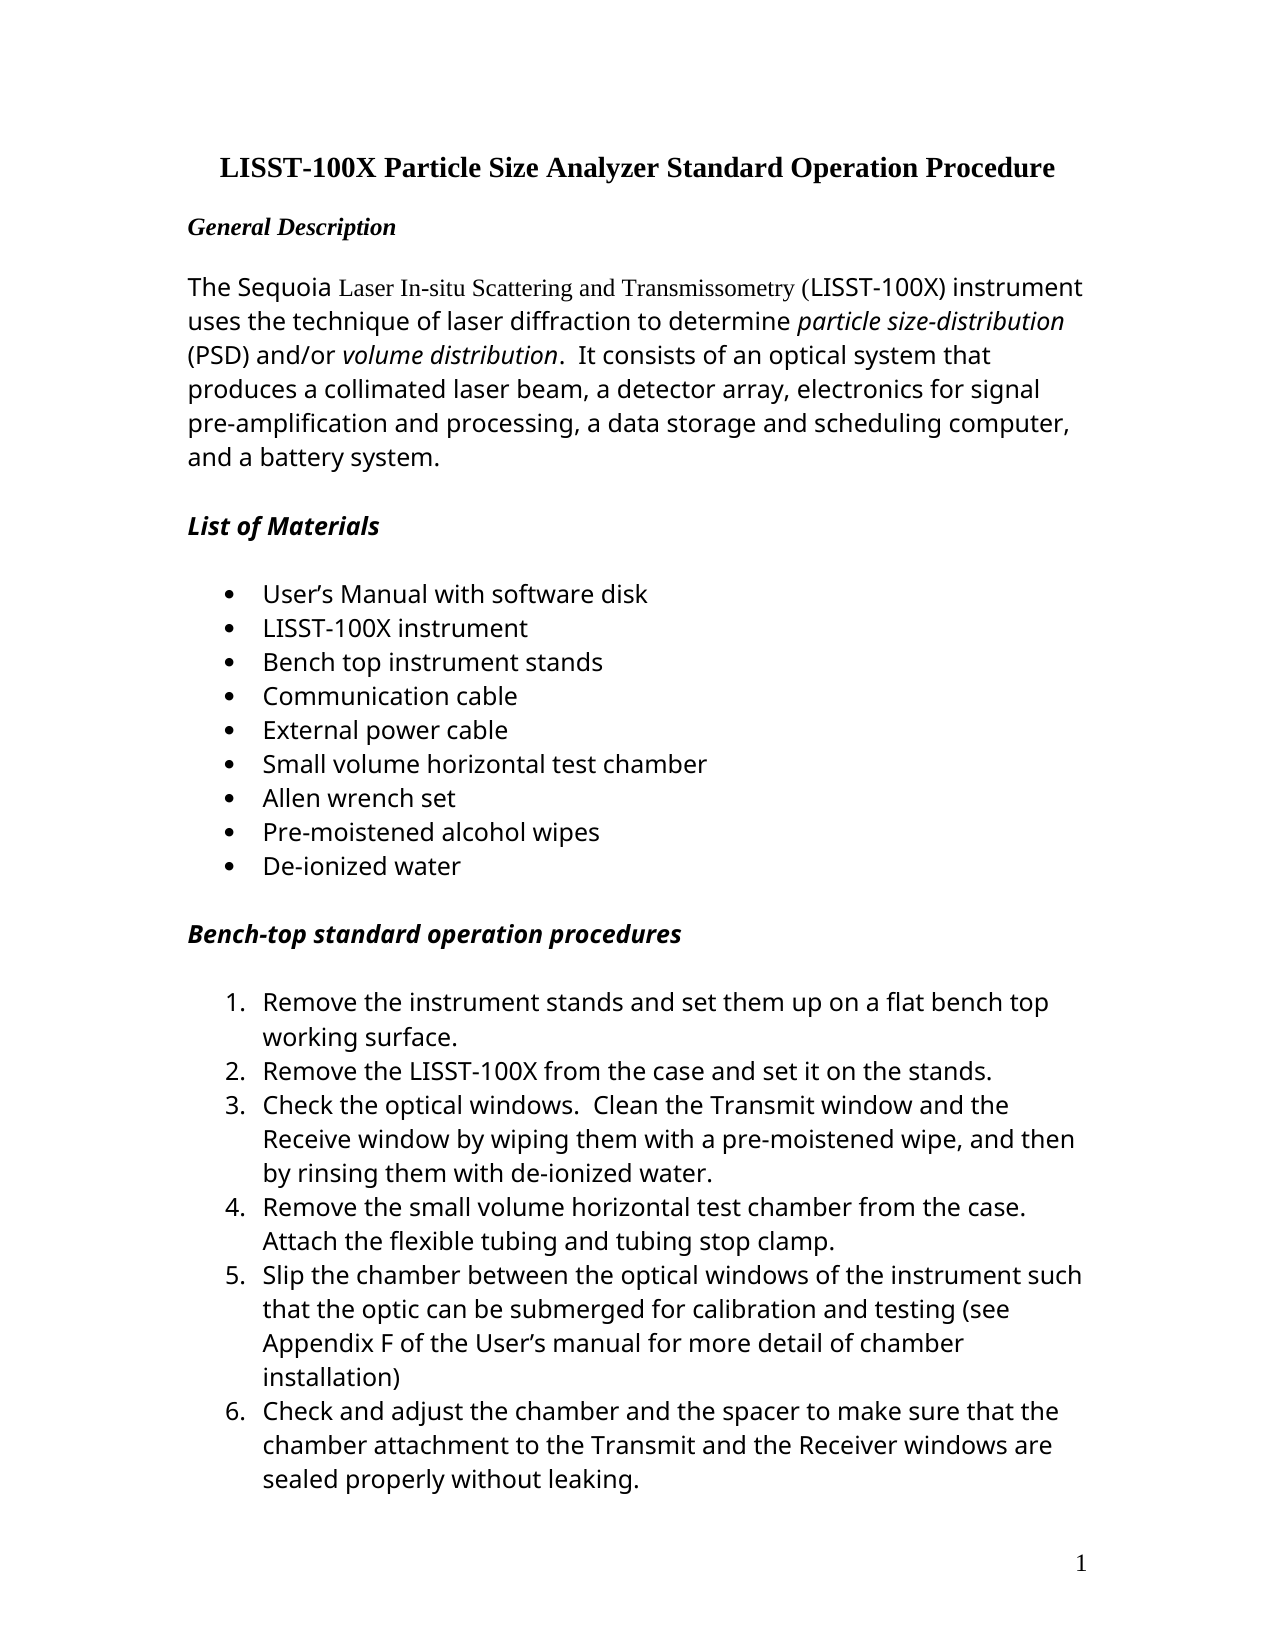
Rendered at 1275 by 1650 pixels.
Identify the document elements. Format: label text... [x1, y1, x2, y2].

list Check the optical windows. Clean the Transmit window and the Receive window by wiping them with a pre-moistened wipe, and then by rinsing them with de-ionized water. [225, 1087, 1087, 1189]
list Remove the instrument stands and set them up on a flat bench top working surface. [225, 985, 1087, 1053]
text List of Materials [187, 508, 1087, 542]
list External power cable [225, 713, 1087, 747]
list Communication cable [225, 678, 1087, 713]
text Bench-top standard operation procedures [187, 917, 1087, 951]
list User’s Manual with software disk [225, 576, 1087, 610]
list Small volume horizontal test chamber [225, 747, 1087, 781]
text The Sequoia Laser In-situ Scattering and Transmissometry (LISST-100X) instrument uses the technique of laser diffraction to determine particle size-distribution (PSD) and/or volume distribution. It consists of an optical system that produces a collimated laser beam, a detector array, electronics for signal pre-amplification and processing, a data storage and scheduling computer, and a battery system. [187, 270, 1087, 474]
list Bench top instrument stands [225, 644, 1087, 678]
list Pre-moistened alcohol wipes [225, 815, 1087, 849]
list Check and adjust the chamber and the spacer to make sure that the chamber attachment to the Transmit and the Receiver windows are sealed properly without leaking. [225, 1394, 1087, 1496]
list De-ionized water [225, 849, 1087, 883]
list Remove the LISST-100X from the case and set it on the stands. [225, 1053, 1087, 1087]
list Allen wrench set [225, 781, 1087, 815]
list LISST-100X instrument [225, 610, 1087, 644]
list Remove the small volume horizontal test chamber from the case. Attach the flexible tubing and tubing stop clamp. [225, 1189, 1087, 1258]
text General Description [187, 212, 1087, 241]
text LISST-100X Particle Size Analyzer Standard Operation Procedure [187, 150, 1087, 183]
list Slip the chamber between the optical windows of the instrument such that the optic can be submerged for calibration and testing (see Appendix F of the User’s manual for more detail of chamber installation) [225, 1258, 1087, 1394]
